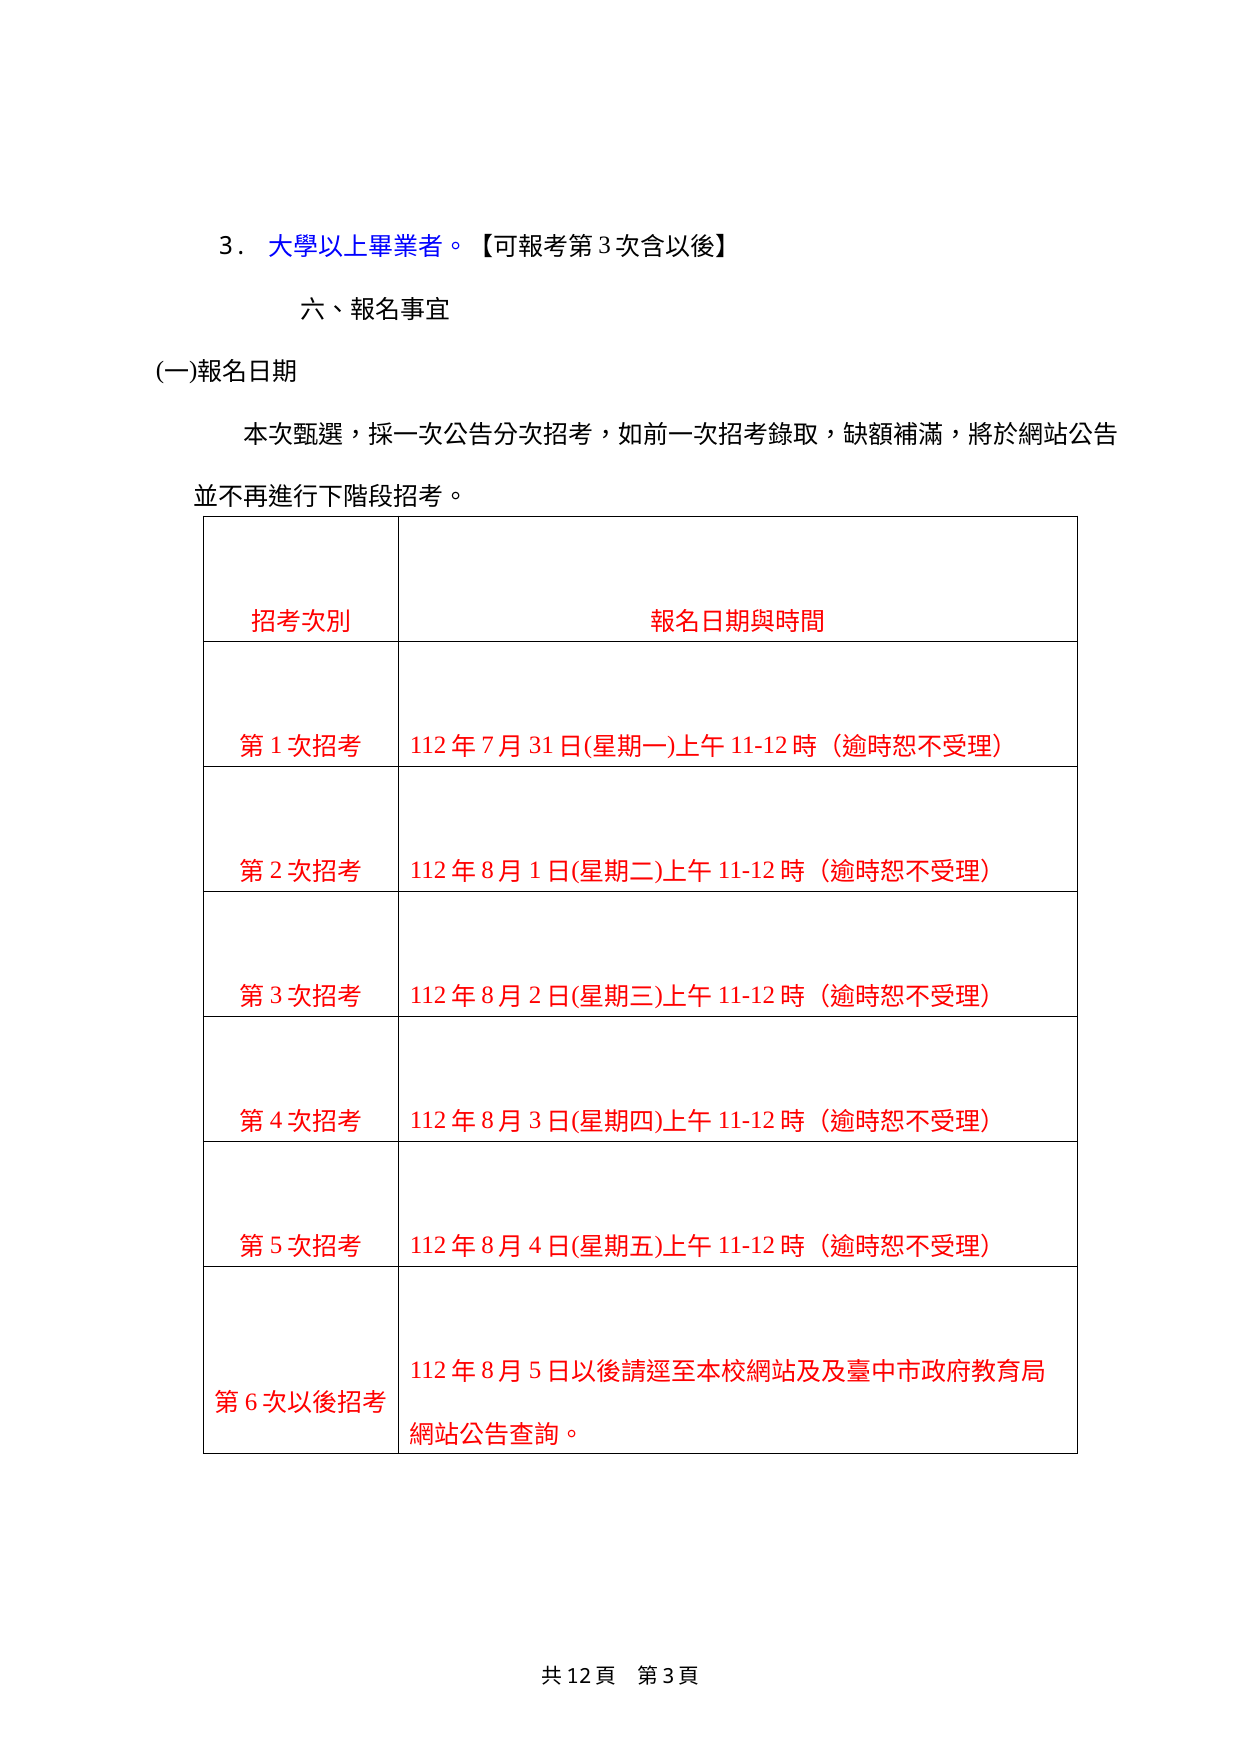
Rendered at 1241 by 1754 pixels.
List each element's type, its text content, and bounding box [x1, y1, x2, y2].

table_cell 第4次招考 [204, 1017, 398, 1141]
table_header 招考次別 [204, 517, 398, 641]
table_cell 112年8月3日(星期四)上午11-12時（逾時恕不受理） [399, 1017, 1077, 1141]
table_cell 第6次以後招考 [204, 1267, 398, 1453]
list 大學以上畢業者。【可報考第3次含以後】 [218, 203, 1122, 266]
table_cell 第2次招考 [204, 767, 398, 891]
table_cell 112年7月31日(星期一)上午11-12時（逾時恕不受理） [399, 642, 1077, 766]
table_cell 112年8月1日(星期二)上午11-12時（逾時恕不受理） [399, 767, 1077, 891]
text 六、報名事宜 [301, 266, 1122, 328]
table_cell 112年8月5日以後請逕至本校網站及及臺中市政府教育局網站公告查詢。 [399, 1267, 1077, 1453]
table_cell 第1次招考 [204, 642, 398, 766]
text 本次甄選，採一次公告分次招考，如前一次招考錄取，缺額補滿，將於網站公告並不再進行下階段招考。 [193, 391, 1122, 516]
table_cell 112年8月4日(星期五)上午11-12時（逾時恕不受理） [399, 1142, 1077, 1266]
text (一)報名日期 [131, 328, 1122, 391]
table_cell 第5次招考 [204, 1142, 398, 1266]
table_header 報名日期與時間 [399, 517, 1077, 641]
table_cell 112年8月2日(星期三)上午11-12時（逾時恕不受理） [399, 892, 1077, 1016]
table_cell 第3次招考 [204, 892, 398, 1016]
